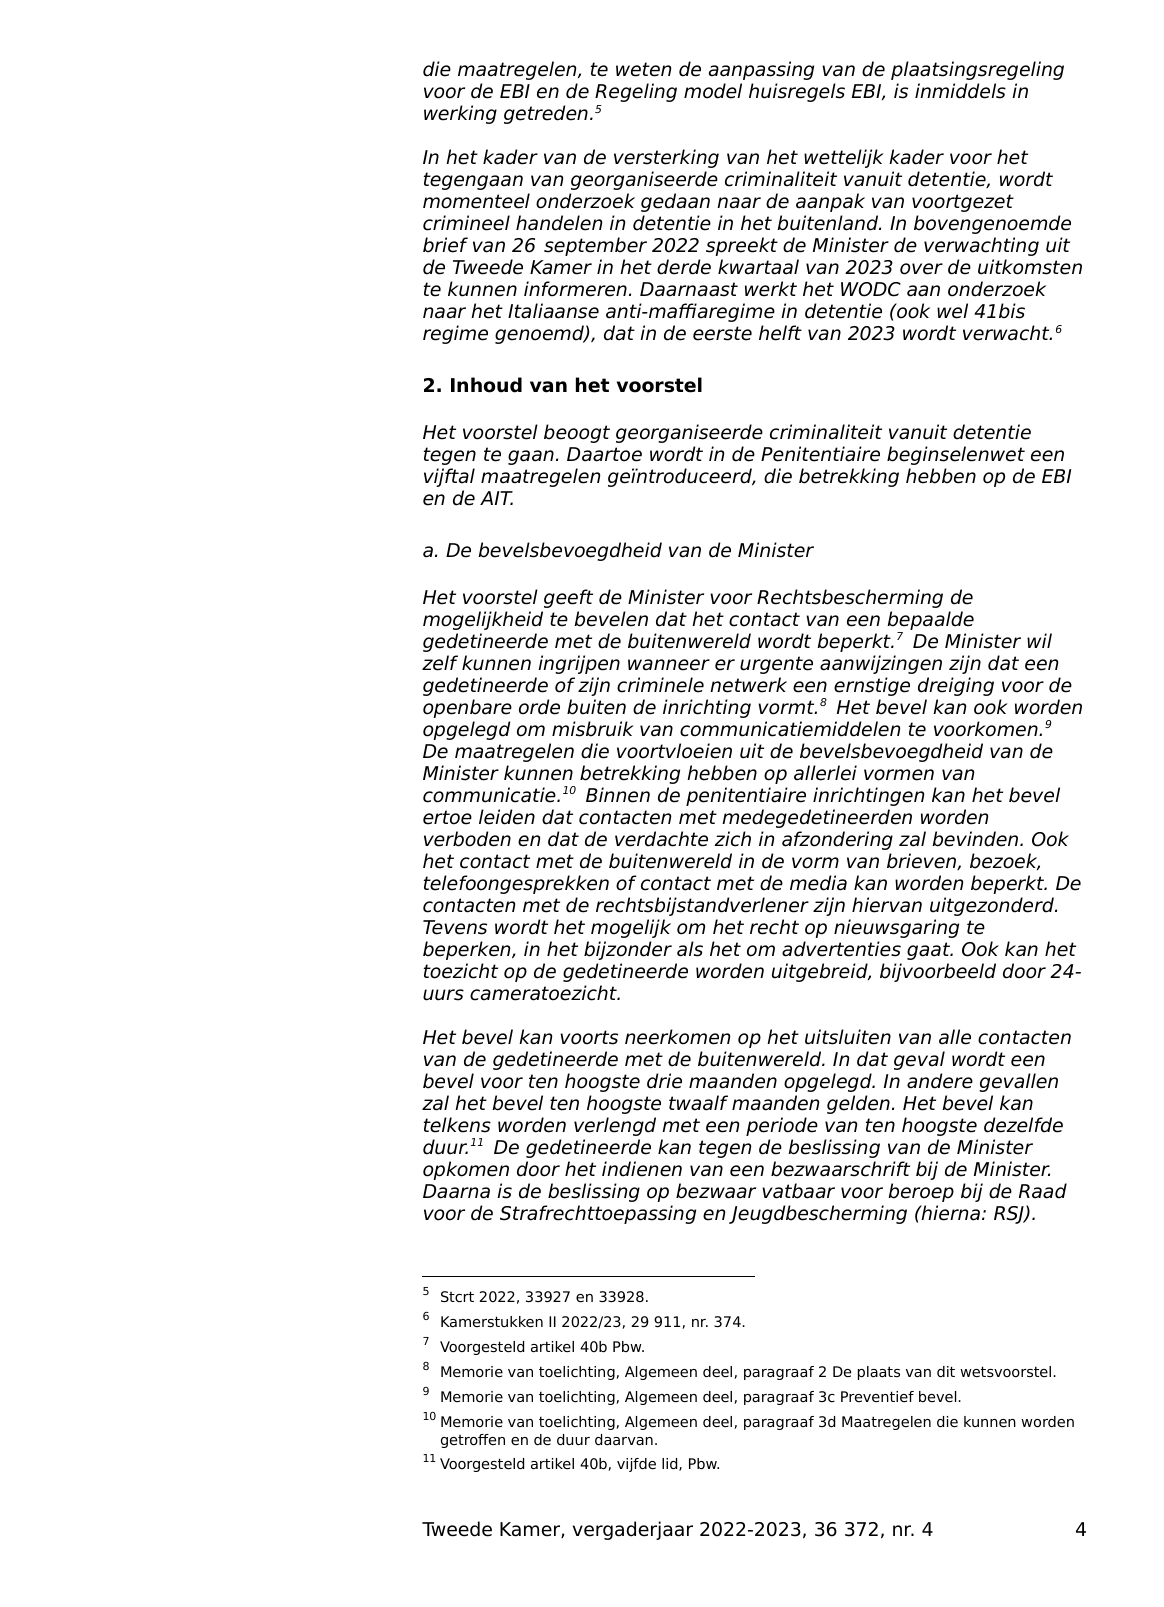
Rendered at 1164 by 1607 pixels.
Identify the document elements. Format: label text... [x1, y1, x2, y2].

text Voorgesteld artikel 40b, vijfde lid, Pbw. [422, 1452, 1087, 1474]
subtitle a. De bevelsbevoegdheid van de Minister [422, 540, 1087, 562]
text Het voorstel beoogt georganiseerde criminaliteit vanuit detentie tegen te gaan. Daartoe wordt in de Penitentiaire beginselenwet een vijftal maatregelen geïntroduceerd, die betrekking hebben op de EBI en de AIT. [422, 422, 1087, 510]
text Memorie van toelichting, Algemeen deel, paragraaf 3c Preventief bevel. [422, 1385, 1087, 1407]
text Het voorstel geeft de Minister voor Rechtsbescherming de mogelijkheid te bevelen dat het contact van een bepaalde gedetineerde met de buitenwereld wordt beperkt. De Minister wil zelf kunnen ingrijpen wanneer er urgente aanwijzingen zijn dat een gedetineerde of zijn criminele netwerk een ernstige dreiging voor de openbare orde buiten de inrichting vormt. Het bevel kan ook worden opgelegd om misbruik van communicatiemiddelen te voorkomen. [422, 587, 1087, 741]
subtitle 2. Inhoud van het voorstel [422, 375, 1087, 397]
text Memorie van toelichting, Algemeen deel, paragraaf 2 De plaats van dit wetsvoorstel. [422, 1360, 1087, 1382]
text De maatregelen die voortvloeien uit de bevelsbevoegdheid van de Minister kunnen betrekking hebben op allerlei vormen van communicatie. Binnen de penitentiaire inrichtingen kan het bevel ertoe leiden dat contacten met medegedetineerden worden verboden en dat de verdachte zich in afzondering zal bevinden. Ook het contact met de buitenwereld in de vorm van brieven, bezoek, telefoongesprekken of contact met de media kan worden beperkt. De contacten met de rechtsbijstandverlener zijn hiervan uitgezonderd. Tevens wordt het mogelijk om het recht op nieuwsgaring te beperken, in het bijzonder als het om advertenties gaat. Ook kan het toezicht op de gedetineerde worden uitgebreid, bijvoorbeeld door 24-uurs cameratoezicht. [422, 741, 1087, 1004]
text In het kader van de versterking van het wettelijk kader voor het tegengaan van georganiseerde criminaliteit vanuit detentie, wordt momenteel onderzoek gedaan naar de aanpak van voortgezet crimineel handelen in detentie in het buitenland. In bovengenoemde brief van 26 september 2022 spreekt de Minister de verwachting uit de Tweede Kamer in het derde kwartaal van 2023 over de uitkomsten te kunnen informeren. Daarnaast werkt het WODC aan onderzoek naar het Italiaanse anti-maffiaregime in detentie (ook wel 41bis regime genoemd), dat in de eerste helft van 2023 wordt verwacht. [422, 147, 1087, 345]
text Het wetsvoorstel maakt onderdeel uit van een groter geheel van maatregelen om voortgezet crimineel handelen in detentie tegen te gaan. Bij brief van 26 september 2022 heeft de Minister voor Rechtsbescherming diverse maatregelen aangekondigd om te voorzien in een juridisch kader met het oog op de dreiging die van georganiseerde criminaliteit vanuit detentie uitgaat. Een deel van die maatregelen, te weten de aanpassing van de plaatsingsregeling voor de EBI en de Regeling model huisregels EBI, is inmiddels in werking getreden. [422, 59, 1087, 125]
text Stcrt 2022, 33927 en 33928. [422, 1285, 1087, 1307]
text Voorgesteld artikel 40b Pbw. [422, 1335, 1087, 1357]
text Memorie van toelichting, Algemeen deel, paragraaf 3d Maatregelen die kunnen worden getroffen en de duur daarvan. [422, 1410, 1087, 1449]
text Kamerstukken II 2022/23, 29 911, nr. 374. [422, 1310, 1087, 1332]
text Het bevel kan voorts neerkomen op het uitsluiten van alle contacten van de gedetineerde met de buitenwereld. In dat geval wordt een bevel voor ten hoogste drie maanden opgelegd. In andere gevallen zal het bevel ten hoogste twaalf maanden gelden. Het bevel kan telkens worden verlengd met een periode van ten hoogste dezelfde duur. De gedetineerde kan tegen de beslissing van de Minister opkomen door het indienen van een bezwaarschrift bij de Minister. Daarna is de beslissing op bezwaar vatbaar voor beroep bij de Raad voor de Strafrechttoepassing en Jeugdbescherming (hierna: RSJ). [422, 1027, 1087, 1224]
